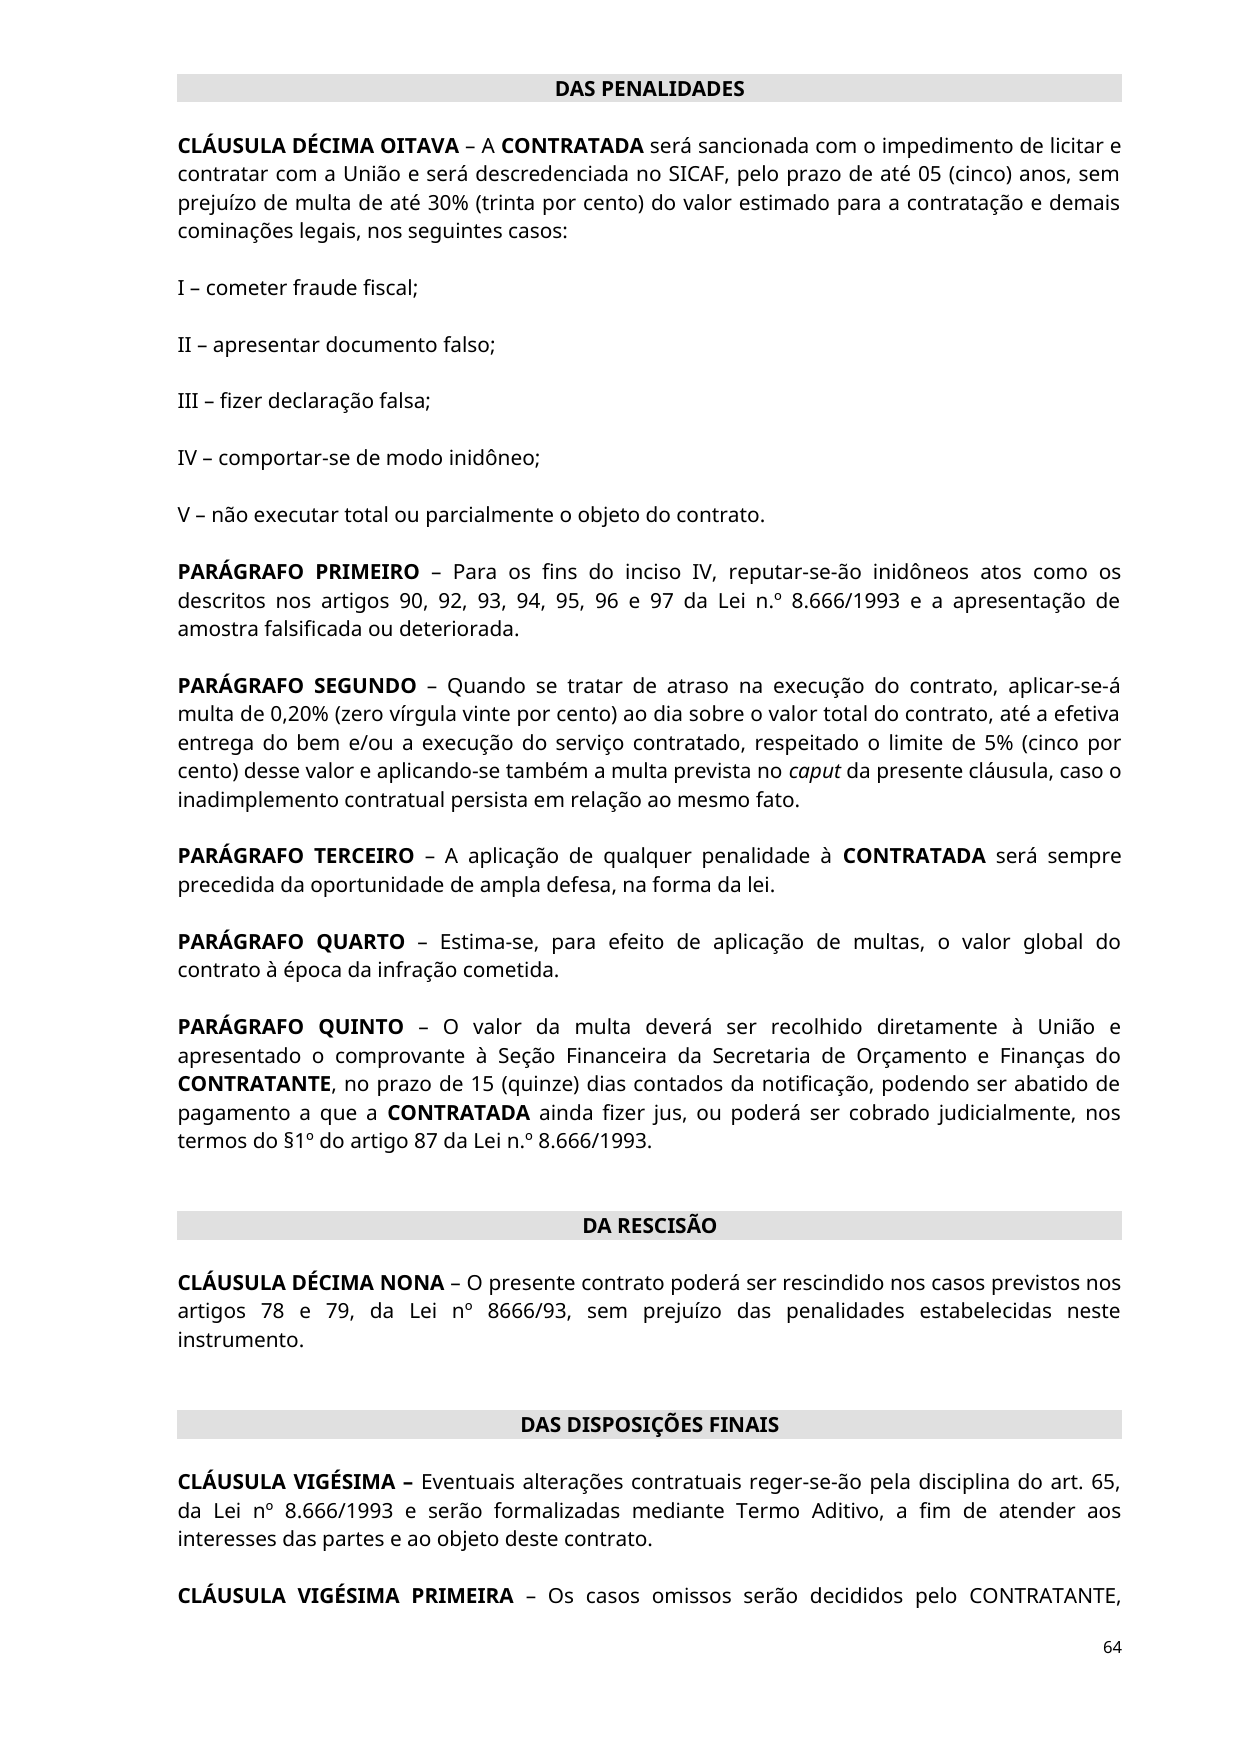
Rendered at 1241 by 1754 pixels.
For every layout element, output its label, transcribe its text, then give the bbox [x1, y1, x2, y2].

text V – não executar total ou parcialmente o objeto do contrato. [177, 500, 1122, 529]
text PARÁGRAFO QUINTO – O valor da multa deverá ser recolhido diretamente à União e apresentado o comprovante à Seção Financeira da Secretaria de Orçamento e Finanças do CONTRATANTE, no prazo de 15 (quinze) dias contados da notificação, podendo ser abatido de pagamento a que a CONTRATADA ainda fizer jus, ou poderá ser cobrado judicialmente, nos termos do §1º do artigo 87 da Lei n.º 8.666/1993. [177, 1012, 1122, 1154]
text PARÁGRAFO SEGUNDO – Quando se tratar de atraso na execução do contrato, aplicar-se-á multa de 0,20% (zero vírgula vinte por cento) ao dia sobre o valor total do contrato, até a efetiva entrega do bem e/ou a execução do serviço contratado, respeitado o limite de 5% (cinco por cento) desse valor e aplicando-se também a multa prevista no caput da presente cláusula, caso o inadimplemento contratual persista em relação ao mesmo fato. [177, 671, 1122, 813]
text II – apresentar documento falso; [177, 330, 1122, 358]
text CLÁUSULA VIGÉSIMA – Eventuais alterações contratuais reger-se-ão pela disciplina do art. 65, da Lei nº 8.666/1993 e serão formalizadas mediante Termo Aditivo, a fim de atender aos interesses das partes e ao objeto deste contrato. [177, 1467, 1122, 1553]
subtitle DAS DISPOSIÇÕES FINAIS [177, 1410, 1122, 1439]
text III – fizer declaração falsa; [177, 387, 1122, 415]
text PARÁGRAFO TERCEIRO – A aplicação de qualquer penalidade à CONTRATADA será sempre precedida da oportunidade de ampla defesa, na forma da lei. [177, 842, 1122, 898]
text CLÁUSULA VIGÉSIMA PRIMEIRA – Os casos omissos serão decididos pelo CONTRATANTE, [177, 1581, 1122, 1609]
text PARÁGRAFO QUARTO – Estima-se, para efeito de aplicação de multas, o valor global do contrato à época da infração cometida. [177, 927, 1122, 984]
text PARÁGRAFO PRIMEIRO – Para os fins do inciso IV, reputar-se-ão inidôneos atos como os descritos nos artigos 90, 92, 93, 94, 95, 96 e 97 da Lei n.º 8.666/1993 e a apresentação de amostra falsificada ou deteriorada. [177, 557, 1122, 643]
text CLÁUSULA DÉCIMA NONA – O presente contrato poderá ser rescindido nos casos previstos nos artigos 78 e 79, da Lei nº 8666/93, sem prejuízo das penalidades estabelecidas neste instrumento. [177, 1268, 1122, 1353]
text I – cometer fraude fiscal; [177, 273, 1122, 301]
text IV – comportar-se de modo inidôneo; [177, 443, 1122, 472]
subtitle DA RESCISÃO [177, 1211, 1122, 1240]
text CLÁUSULA DÉCIMA OITAVA – A CONTRATADA será sancionada com o impedimento de licitar e contratar com a União e será descredenciada no SICAF, pelo prazo de até 05 (cinco) anos, sem prejuízo de multa de até 30% (trinta por cento) do valor estimado para a contratação e demais cominações legais, nos seguintes casos: [177, 131, 1122, 244]
subtitle DAS PENALIDADES [177, 74, 1122, 102]
